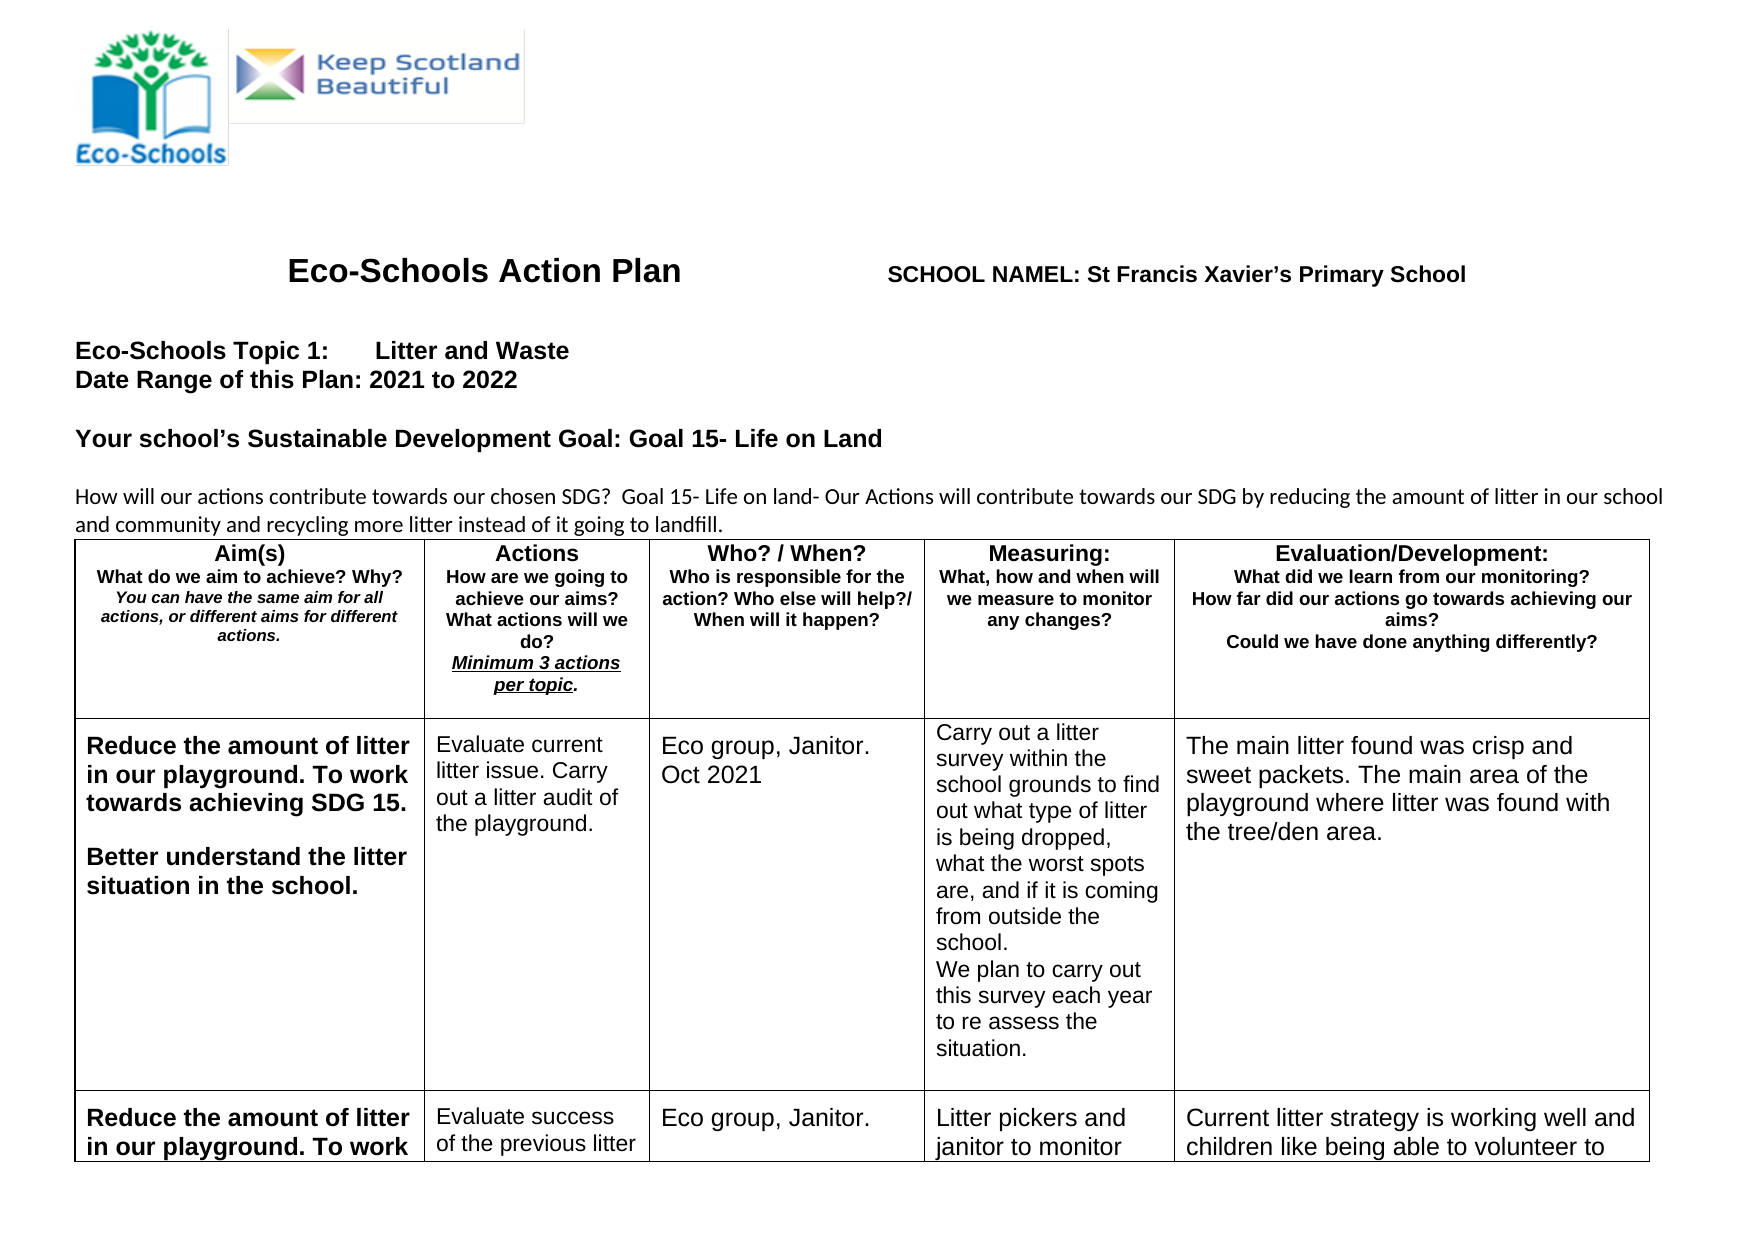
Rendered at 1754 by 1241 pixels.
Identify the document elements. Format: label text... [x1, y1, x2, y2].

text How will our actions contribute towards our chosen SDG? Goal 15- Life on land- Our Actions will contribute towards our SDG by reducing the amount of litter in our school and community and recycling more litter instead of it going to landfill. [75, 482, 1679, 538]
table_header Evaluation/Development: What did we learn from our monitoring? How far did our actions go towards achieving our aims? Could we have done anything differently? [1175, 540, 1649, 717]
table_cell Litter pickers and janitor to monitor [925, 1091, 1174, 1161]
text Eco-Schools Topic 1: Litter and Waste [75, 336, 1679, 365]
table_header Actions How are we going to achieve our aims? What actions will we do? Minimum 3 actions per topic. [425, 540, 649, 717]
table_header Aim(s) What do we aim to achieve? Why? You can have the same aim for all actions, or different aims for different actions. [76, 540, 424, 717]
text Your school’s Sustainable Development Goal: Goal 15- Life on Land [75, 424, 1679, 453]
table_cell Eco group, Janitor. [650, 1091, 924, 1161]
table_cell Evaluate current litter issue. Carry out a litter audit of the playground. [425, 719, 649, 1090]
text Date Range of this Plan: 2021 to 2022 [75, 365, 1679, 394]
table_header Who? / When? Who is responsible for the action? Who else will help?/ When will it happen? [650, 540, 924, 717]
table_cell Reduce the amount of litter in our playground. To work towards achieving SDG 15. Better understand the litter situation in the school. [76, 719, 424, 1090]
text Eco-Schools Action Plan SCHOOL NAMEL: St Francis Xavier’s Primary School [75, 251, 1679, 289]
table_cell Evaluate success of the previous litter [425, 1091, 649, 1161]
table_header Measuring: What, how and when will we measure to monitor any changes? [925, 540, 1174, 717]
table_cell Eco group, Janitor. Oct 2021 [650, 719, 924, 1090]
table_cell The main litter found was crisp and sweet packets. The main area of the playground where litter was found with the tree/den area. [1175, 719, 1649, 1090]
table_cell Reduce the amount of litter in our playground. To work [76, 1091, 424, 1161]
table_cell Current litter strategy is working well and children like being able to volunteer to [1175, 1091, 1649, 1161]
table_cell Carry out a litter survey within the school grounds to find out what type of litter is being dropped, what the worst spots are, and if it is coming from outside the school. We plan to carry out this survey each year to re assess the situation. [925, 719, 1174, 1090]
